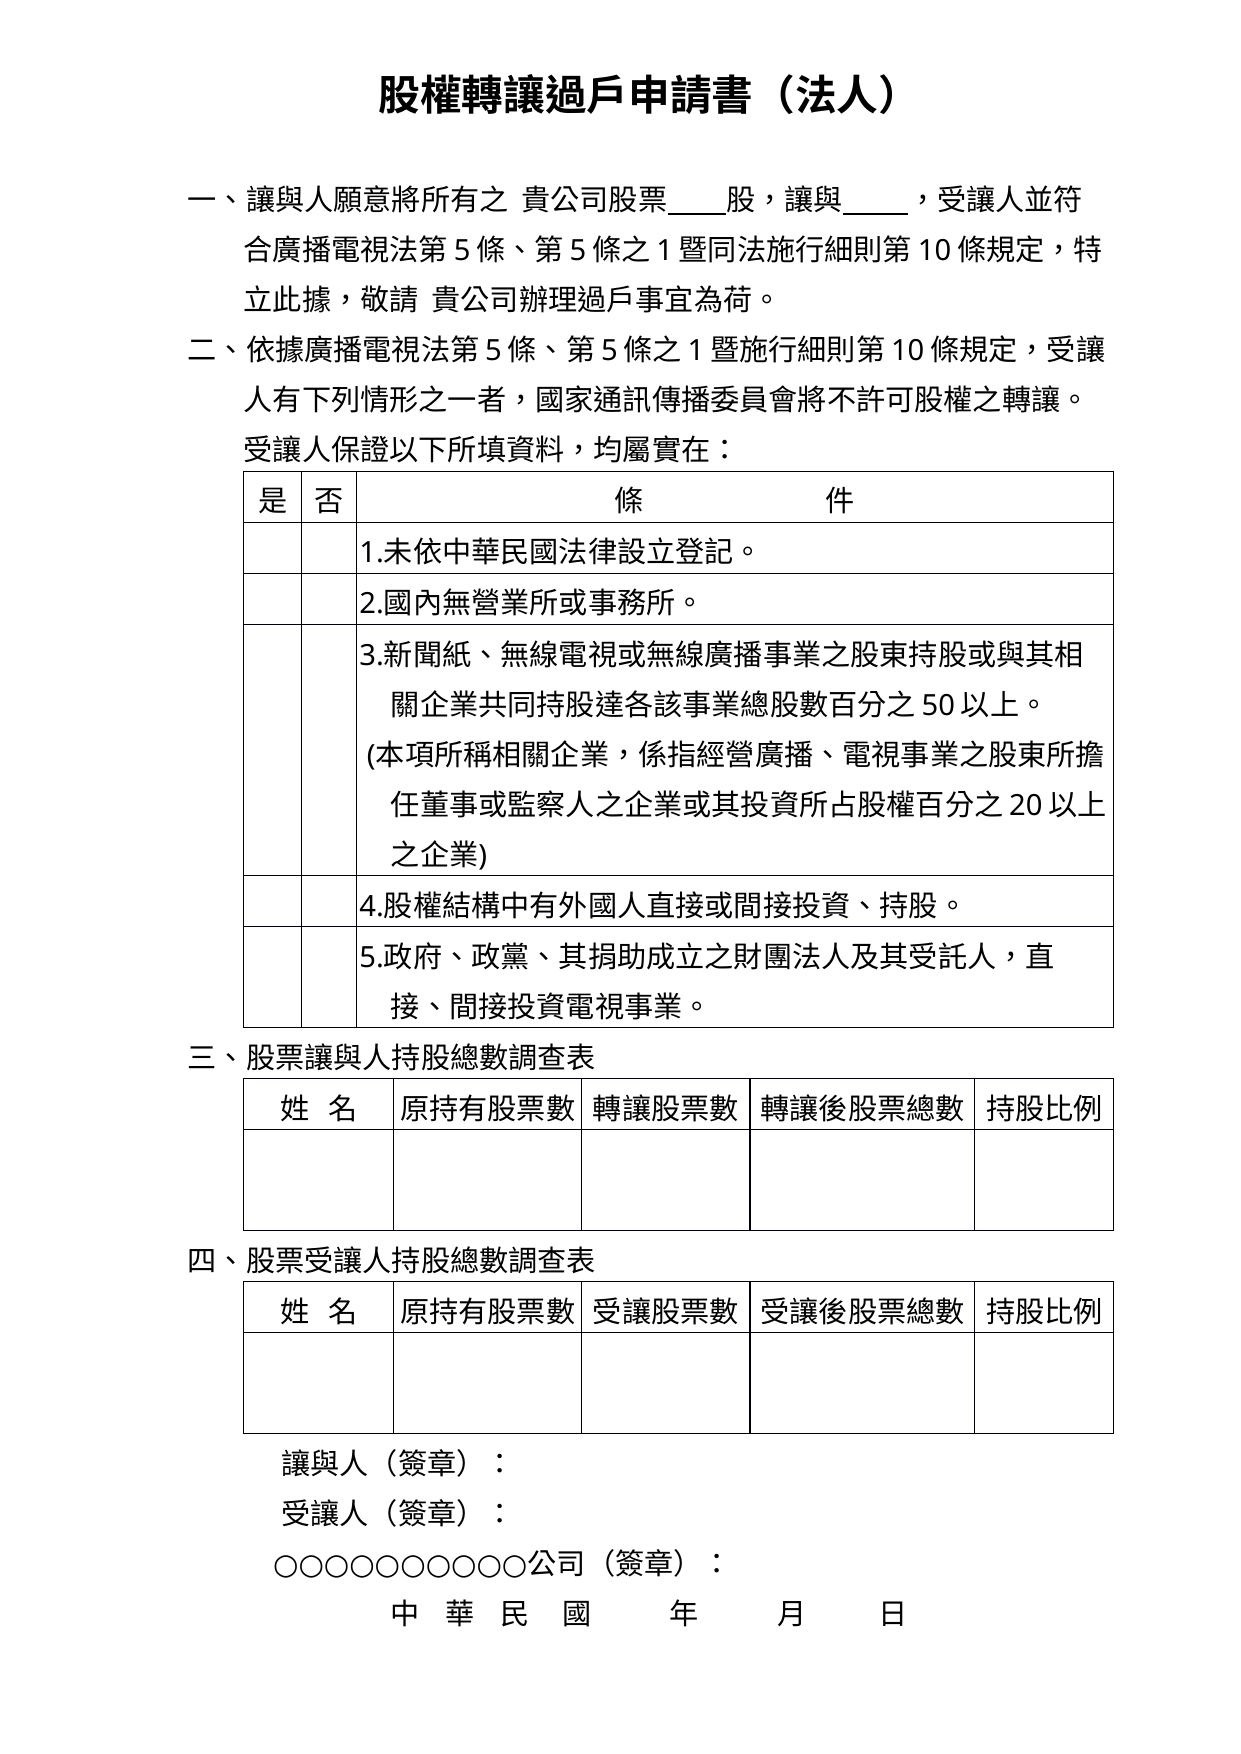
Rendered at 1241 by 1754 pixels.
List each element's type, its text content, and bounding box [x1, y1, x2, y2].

table_cell 4.股權結構中有外國人直接或間接投資、持股。 [357, 876, 1113, 926]
table_header 否 [302, 472, 356, 522]
table_cell 2.國內無營業所或事務所。 [357, 574, 1113, 624]
table_cell [302, 876, 356, 926]
text 中 華 民 國 年 月 日 [187, 1584, 1110, 1634]
text ○○○○○○○○○○公司（簽章）： [244, 1534, 1110, 1584]
table_header 持股比例 [975, 1282, 1113, 1332]
table_cell [302, 574, 356, 624]
table_cell [302, 927, 356, 1027]
text 讓與人（簽章）： [281, 1434, 1110, 1484]
table_header 轉讓後股票總數 [751, 1079, 974, 1129]
table_cell [244, 1130, 393, 1230]
table_cell [302, 625, 356, 875]
table_header 原持有股票數 [394, 1079, 581, 1129]
table_header 受讓股票數 [582, 1282, 749, 1332]
table_header 受讓後股票總數 [751, 1282, 974, 1332]
table_cell [582, 1130, 749, 1230]
table_cell 3.新聞紙、無線電視或無線廣播事業之股東持股或與其相關企業共同持股達各該事業總股數百分之50以上。 (本項所稱相關企業，係指經營廣播、電視事業之股東所擔任董事或監察人之企業或其投資所占股權百分之20以上之企業) [357, 625, 1113, 875]
table_header 轉讓股票數 [582, 1079, 749, 1129]
table_cell [244, 927, 301, 1027]
table_cell [244, 876, 301, 926]
table_header 姓 名 [244, 1282, 393, 1332]
table_cell 5.政府、政黨、其捐助成立之財團法人及其受託人，直接、間接投資電視事業。 [357, 927, 1113, 1027]
table_cell [751, 1130, 974, 1230]
text 三、股票讓與人持股總數調查表 [187, 1028, 1110, 1078]
table_cell [302, 523, 356, 573]
table_cell [244, 523, 301, 573]
text 四、股票受讓人持股總數調查表 [187, 1231, 1110, 1281]
table_cell [244, 1333, 393, 1433]
table_header 原持有股票數 [394, 1282, 581, 1332]
table_cell [751, 1333, 974, 1433]
table_header 條 件 [357, 472, 1113, 522]
table_cell [975, 1130, 1113, 1230]
table_cell [394, 1333, 581, 1433]
text 受讓人（簽章）： [281, 1484, 1110, 1534]
text 股權轉讓過戶申請書（法人） [187, 71, 1110, 121]
text 二、依據廣播電視法第5條、第5條之1暨施行細則第10條規定，受讓人有下列情形之一者，國家通訊傳播委員會將不許可股權之轉讓。受讓人保證以下所填資料，均屬實在： [187, 321, 1110, 471]
table_cell [244, 625, 301, 875]
table_header 是 [244, 472, 301, 522]
table_cell [394, 1130, 581, 1230]
table_cell [582, 1333, 749, 1433]
table_cell [244, 574, 301, 624]
table_header 姓 名 [244, 1079, 393, 1129]
table_cell 1.未依中華民國法律設立登記。 [357, 523, 1113, 573]
table_cell [975, 1333, 1113, 1433]
table_header 持股比例 [975, 1079, 1113, 1129]
text 一、讓與人願意將所有之 貴公司股票 股，讓與 ，受讓人並符合廣播電視法第5條、第5條之1暨同法施行細則第10條規定，特立此據，敬請 貴公司辦理過戶事宜為荷。 [187, 171, 1110, 321]
